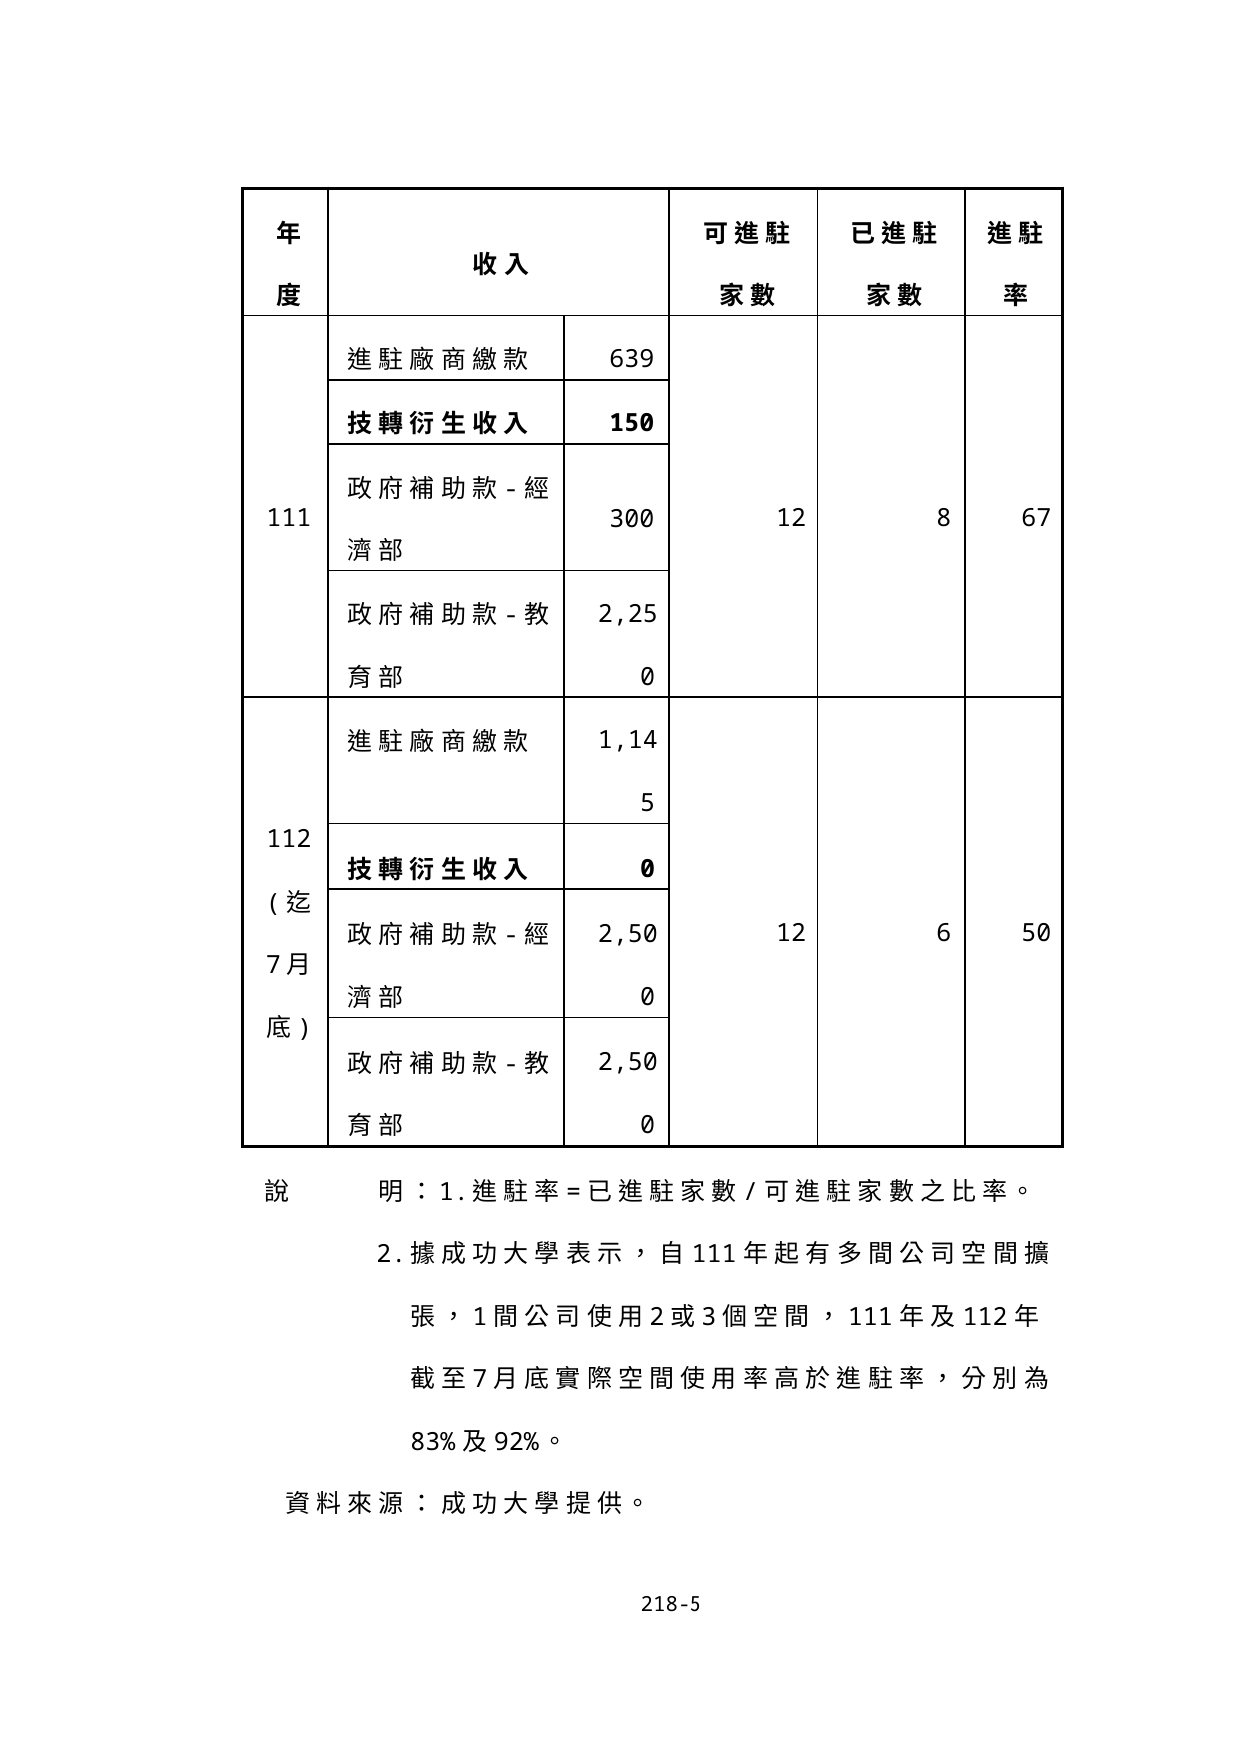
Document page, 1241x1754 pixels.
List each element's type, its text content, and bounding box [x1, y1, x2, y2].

table_cell 12 [670, 698, 817, 1144]
table_cell 112 (迄7月底) [244, 698, 327, 1144]
table_cell 技轉衍生收入 [329, 824, 563, 888]
text 說 明：1.進駐率=已進駐家數/可進駐家數之比率。 [251, 1148, 1063, 1210]
text 資料來源：成功大學提供。 [182, 1460, 1063, 1523]
table_cell 政府補助款-經濟部 [329, 445, 563, 569]
table_cell 6 [818, 698, 964, 1144]
table_cell 150 [565, 381, 668, 443]
table_cell 50 [966, 698, 1061, 1144]
table_cell 進駐廠商繳款 [329, 316, 563, 379]
table_header 進駐率 [966, 190, 1061, 315]
table_cell 12 [670, 316, 817, 696]
table_cell 2,500 [565, 1018, 668, 1144]
table_header 年度 [244, 190, 327, 315]
table_header 已進駐家數 [818, 190, 964, 315]
table_cell 政府補助款-教育部 [329, 571, 563, 696]
table_header 可進駐家數 [670, 190, 817, 315]
table_cell 進駐廠商繳款 [329, 698, 563, 823]
table_cell 政府補助款-教育部 [329, 1018, 563, 1144]
table_header 收入 [329, 190, 668, 315]
table_cell 政府補助款-經濟部 [329, 890, 563, 1016]
table_cell 300 [565, 445, 668, 569]
table_cell 1,145 [565, 698, 668, 823]
table_cell 111 [244, 316, 327, 696]
table_cell 8 [818, 316, 964, 696]
table_cell 0 [565, 824, 668, 888]
table_cell 2,500 [565, 890, 668, 1016]
table_cell 639 [565, 316, 668, 379]
table_cell 2,250 [565, 571, 668, 696]
text 2.據成功大學表示，自111年起有多間公司空間擴張，1間公司使用2或3個空間，111年及112年截至7月底實際空間使用率高於進駐率，分別為83%及92%。 [374, 1210, 1063, 1460]
table_cell 技轉衍生收入 [329, 381, 563, 443]
table_cell 67 [966, 316, 1061, 696]
